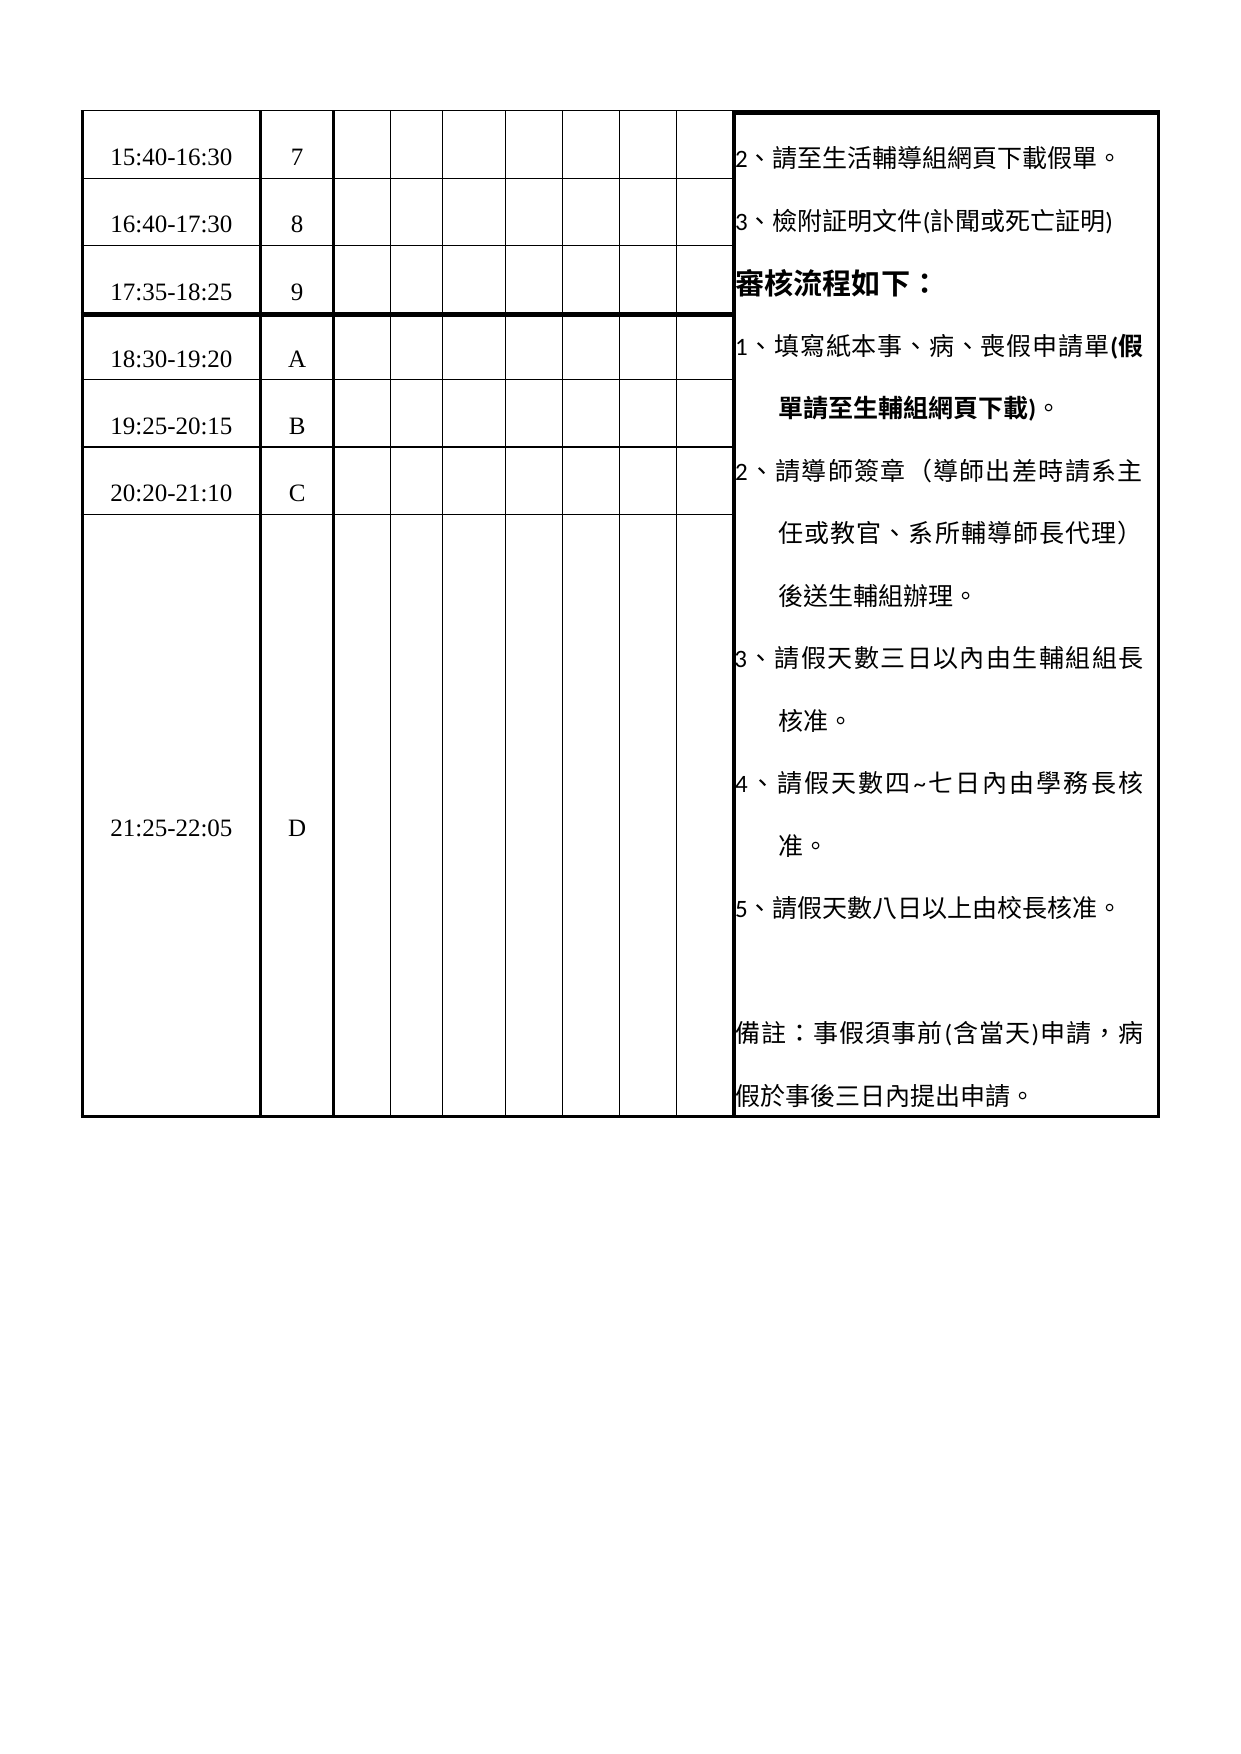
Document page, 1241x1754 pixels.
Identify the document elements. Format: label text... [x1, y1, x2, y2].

table_cell [443, 111, 505, 178]
table_cell [391, 179, 442, 245]
table_cell [391, 448, 442, 513]
table_cell B [262, 380, 332, 446]
table_cell [677, 317, 732, 379]
table_cell [391, 246, 442, 312]
table_cell [620, 246, 676, 312]
table_cell [677, 380, 732, 446]
table_cell 20:20-21:10 [84, 448, 259, 513]
table_cell [620, 179, 676, 245]
table_cell [506, 448, 562, 513]
table_cell C [262, 448, 332, 513]
table_cell [391, 317, 442, 379]
table_cell [677, 111, 732, 178]
table_cell [677, 179, 732, 245]
table_cell [620, 515, 676, 1115]
table_cell [563, 448, 619, 513]
table_cell [335, 111, 390, 178]
table_cell [563, 246, 619, 312]
table_cell [335, 317, 390, 379]
table_cell [677, 448, 732, 513]
table_cell 21:25-22:05 [84, 515, 259, 1115]
table_cell [506, 246, 562, 312]
table_cell [620, 380, 676, 446]
table_cell [443, 380, 505, 446]
table_cell [335, 515, 390, 1115]
table_cell [443, 317, 505, 379]
table_cell [335, 380, 390, 446]
table_cell 16:40-17:30 [84, 179, 259, 245]
table_cell [506, 515, 562, 1115]
table_cell [620, 111, 676, 178]
table_cell [563, 380, 619, 446]
table_cell [335, 179, 390, 245]
table_cell [677, 246, 732, 312]
table_cell A [262, 317, 332, 379]
table_cell [677, 515, 732, 1115]
table_cell [443, 179, 505, 245]
table_cell [506, 380, 562, 446]
table_cell [391, 515, 442, 1115]
table_cell 18:30-19:20 [84, 317, 259, 379]
table_cell [443, 448, 505, 513]
table_cell [620, 448, 676, 513]
table_cell [563, 179, 619, 245]
table_cell 2、請至生活輔導組網頁下載假單。 3、檢附証明文件(訃聞或死亡証明) 審核流程如下： 1、填寫紙本事、病、喪假申請單(假單請至生輔組網頁下載)。 2、請導師簽章（導師出差時請系主任或教官、系所輔導師長代理）後送生輔組辦理。 3、請假天數三日以內由生輔組組長核准。 4、請假天數四~七日內由學務長核准。 5、請假天數八日以上由校長核准。 備註：事假須事前(含當天)申請，病假於事後三日內提出申請。 [736, 115, 1157, 1115]
table_cell [563, 317, 619, 379]
table_cell [443, 515, 505, 1115]
table_cell 15:40-16:30 [84, 111, 259, 178]
table_cell 9 [262, 246, 332, 312]
table_cell [563, 111, 619, 178]
table_cell 7 [262, 111, 332, 178]
table_cell [506, 179, 562, 245]
table_cell [391, 380, 442, 446]
table_cell 8 [262, 179, 332, 245]
table_cell [563, 515, 619, 1115]
table_cell 19:25-20:15 [84, 380, 259, 446]
table_cell [335, 246, 390, 312]
table_cell D [262, 515, 332, 1115]
table_cell [506, 111, 562, 178]
table_cell [391, 111, 442, 178]
table_cell [335, 448, 390, 513]
table_cell 17:35-18:25 [84, 246, 259, 312]
table_cell [443, 246, 505, 312]
table_cell [506, 317, 562, 379]
table_cell [620, 317, 676, 379]
